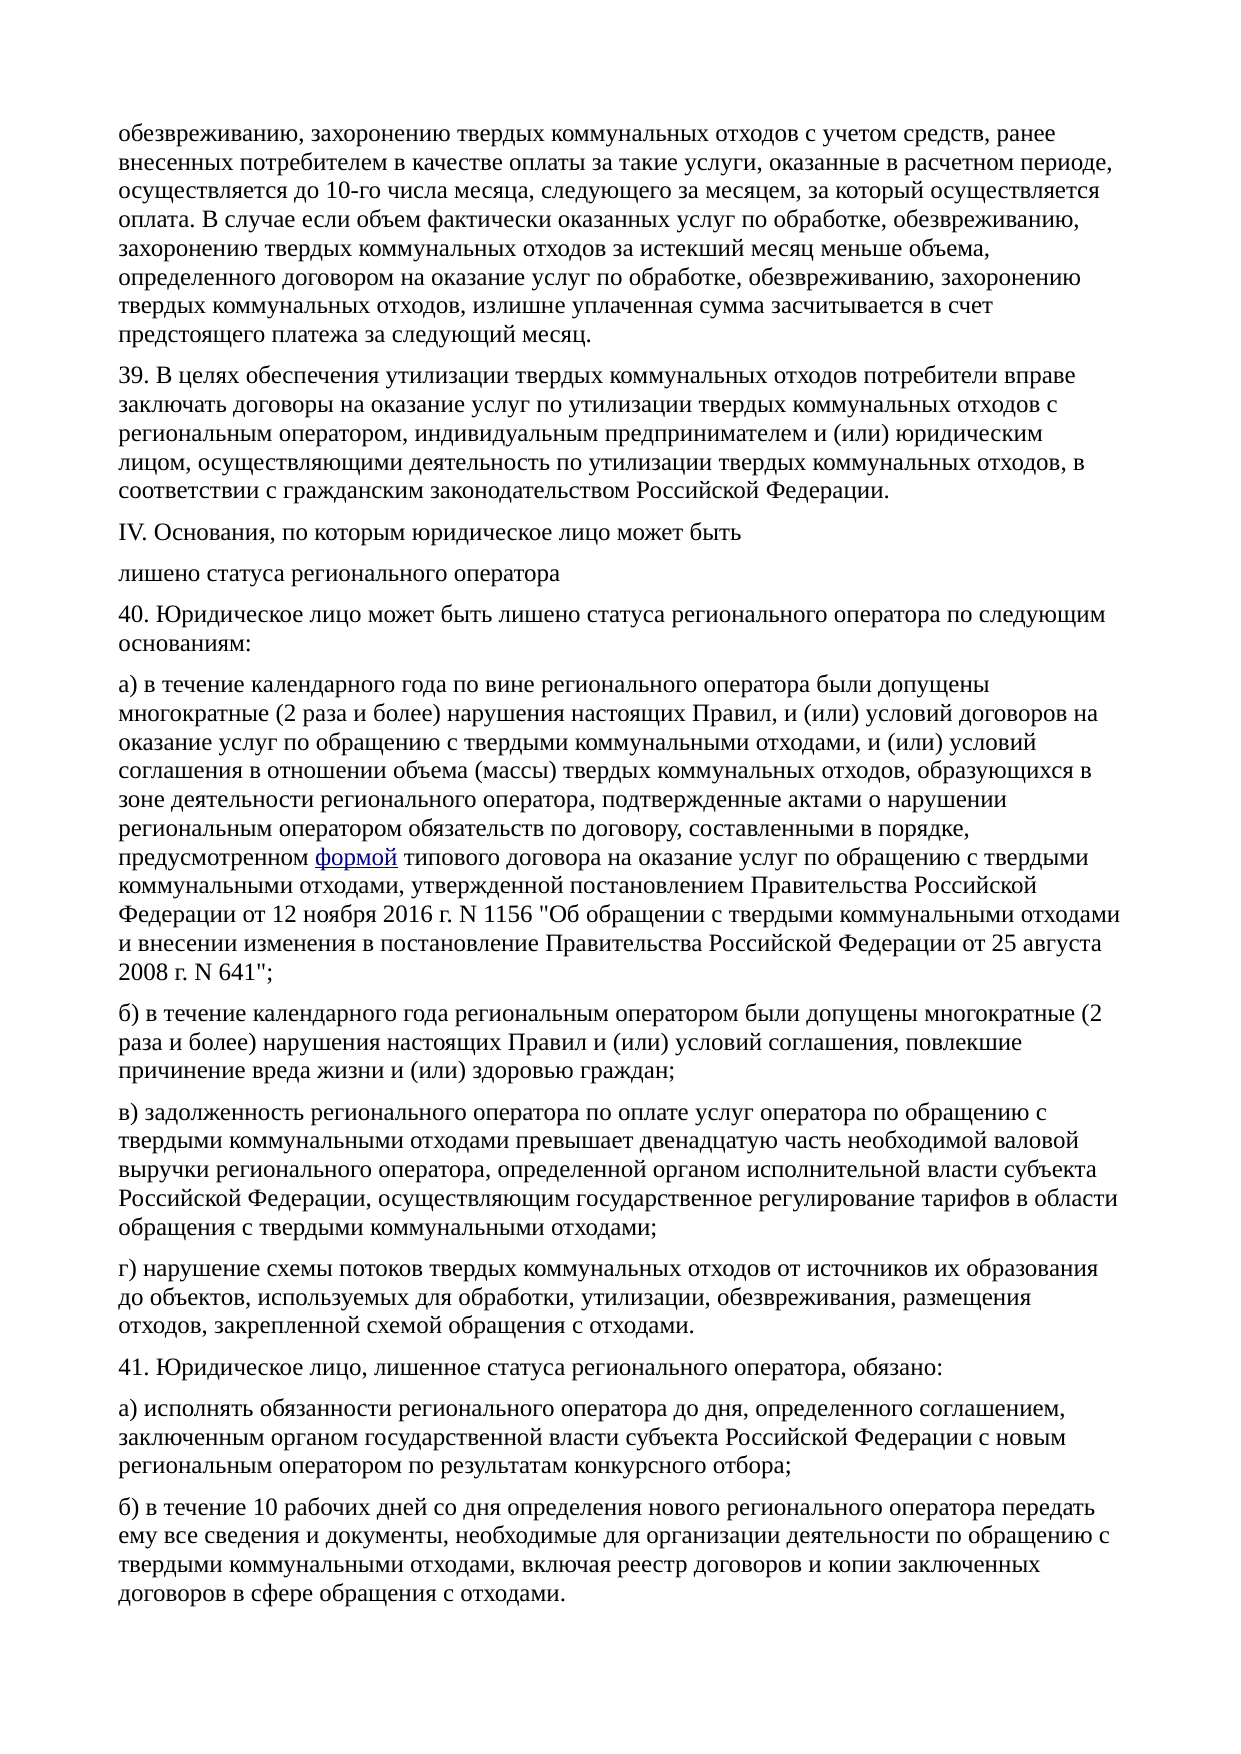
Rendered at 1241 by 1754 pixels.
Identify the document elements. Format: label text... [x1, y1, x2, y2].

text г) нарушение схемы потоков твердых коммунальных отходов от источников их образования до объектов, используемых для обработки, утилизации, обезвреживания, размещения отходов, закрепленной схемой обращения с отходами. [118, 1253, 1122, 1339]
text б) в течение 10 рабочих дней со дня определения нового регионального оператора передать ему все сведения и документы, необходимые для организации деятельности по обращению с твердыми коммунальными отходами, включая реестр договоров и копии заключенных договоров в сфере обращения с отходами. [118, 1492, 1122, 1607]
text IV. Основания, по которым юридическое лицо может быть [118, 517, 1122, 546]
text б) в течение календарного года региональным оператором были допущены многократные (2 раза и более) нарушения настоящих Правил и (или) условий соглашения, повлекшие причинение вреда жизни и (или) здоровью граждан; [118, 998, 1122, 1084]
text обезвреживанию, захоронению твердых коммунальных отходов с учетом средств, ранее внесенных потребителем в качестве оплаты за такие услуги, оказанные в расчетном периоде, осуществляется до 10-го числа месяца, следующего за месяцем, за который осуществляется оплата. В случае если объем фактически оказанных услуг по обработке, обезвреживанию, захоронению твердых коммунальных отходов за истекший месяц меньше объема, определенного договором на оказание услуг по обработке, обезвреживанию, захоронению твердых коммунальных отходов, излишне уплаченная сумма засчитывается в счет предстоящего платежа за следующий месяц. [118, 118, 1122, 348]
text в) задолженность регионального оператора по оплате услуг оператора по обращению с твердыми коммунальными отходами превышает двенадцатую часть необходимой валовой выручки регионального оператора, определенной органом исполнительной власти субъекта Российской Федерации, осуществляющим государственное регулирование тарифов в области обращения с твердыми коммунальными отходами; [118, 1097, 1122, 1241]
text лишено статуса регионального оператора [118, 558, 1122, 587]
text 40. Юридическое лицо может быть лишено статуса регионального оператора по следующим основаниям: [118, 599, 1122, 657]
text 39. В целях обеспечения утилизации твердых коммунальных отходов потребители вправе заключать договоры на оказание услуг по утилизации твердых коммунальных отходов с региональным оператором, индивидуальным предпринимателем и (или) юридическим лицом, осуществляющими деятельность по утилизации твердых коммунальных отходов, в соответствии с гражданским законодательством Российской Федерации. [118, 361, 1122, 504]
text а) исполнять обязанности регионального оператора до дня, определенного соглашением, заключенным органом государственной власти субъекта Российской Федерации с новым региональным оператором по результатам конкурсного отбора; [118, 1393, 1122, 1479]
text а) в течение календарного года по вине регионального оператора были допущены многократные (2 раза и более) нарушения настоящих Правил, и (или) условий договоров на оказание услуг по обращению с твердыми коммунальными отходами, и (или) условий соглашения в отношении объема (массы) твердых коммунальных отходов, образующихся в зоне деятельности регионального оператора, подтвержденные актами о нарушении региональным оператором обязательств по договору, составленными в порядке, предусмотренном формой типового договора на оказание услуг по обращению с твердыми коммунальными отходами, утвержденной постановлением Правительства Российской Федерации от 12 ноября 2016 г. N 1156 "Об обращении с твердыми коммунальными отходами и внесении изменения в постановление Правительства Российской Федерации от 25 августа 2008 г. N 641"; [118, 669, 1122, 986]
text 41. Юридическое лицо, лишенное статуса регионального оператора, обязано: [118, 1352, 1122, 1381]
